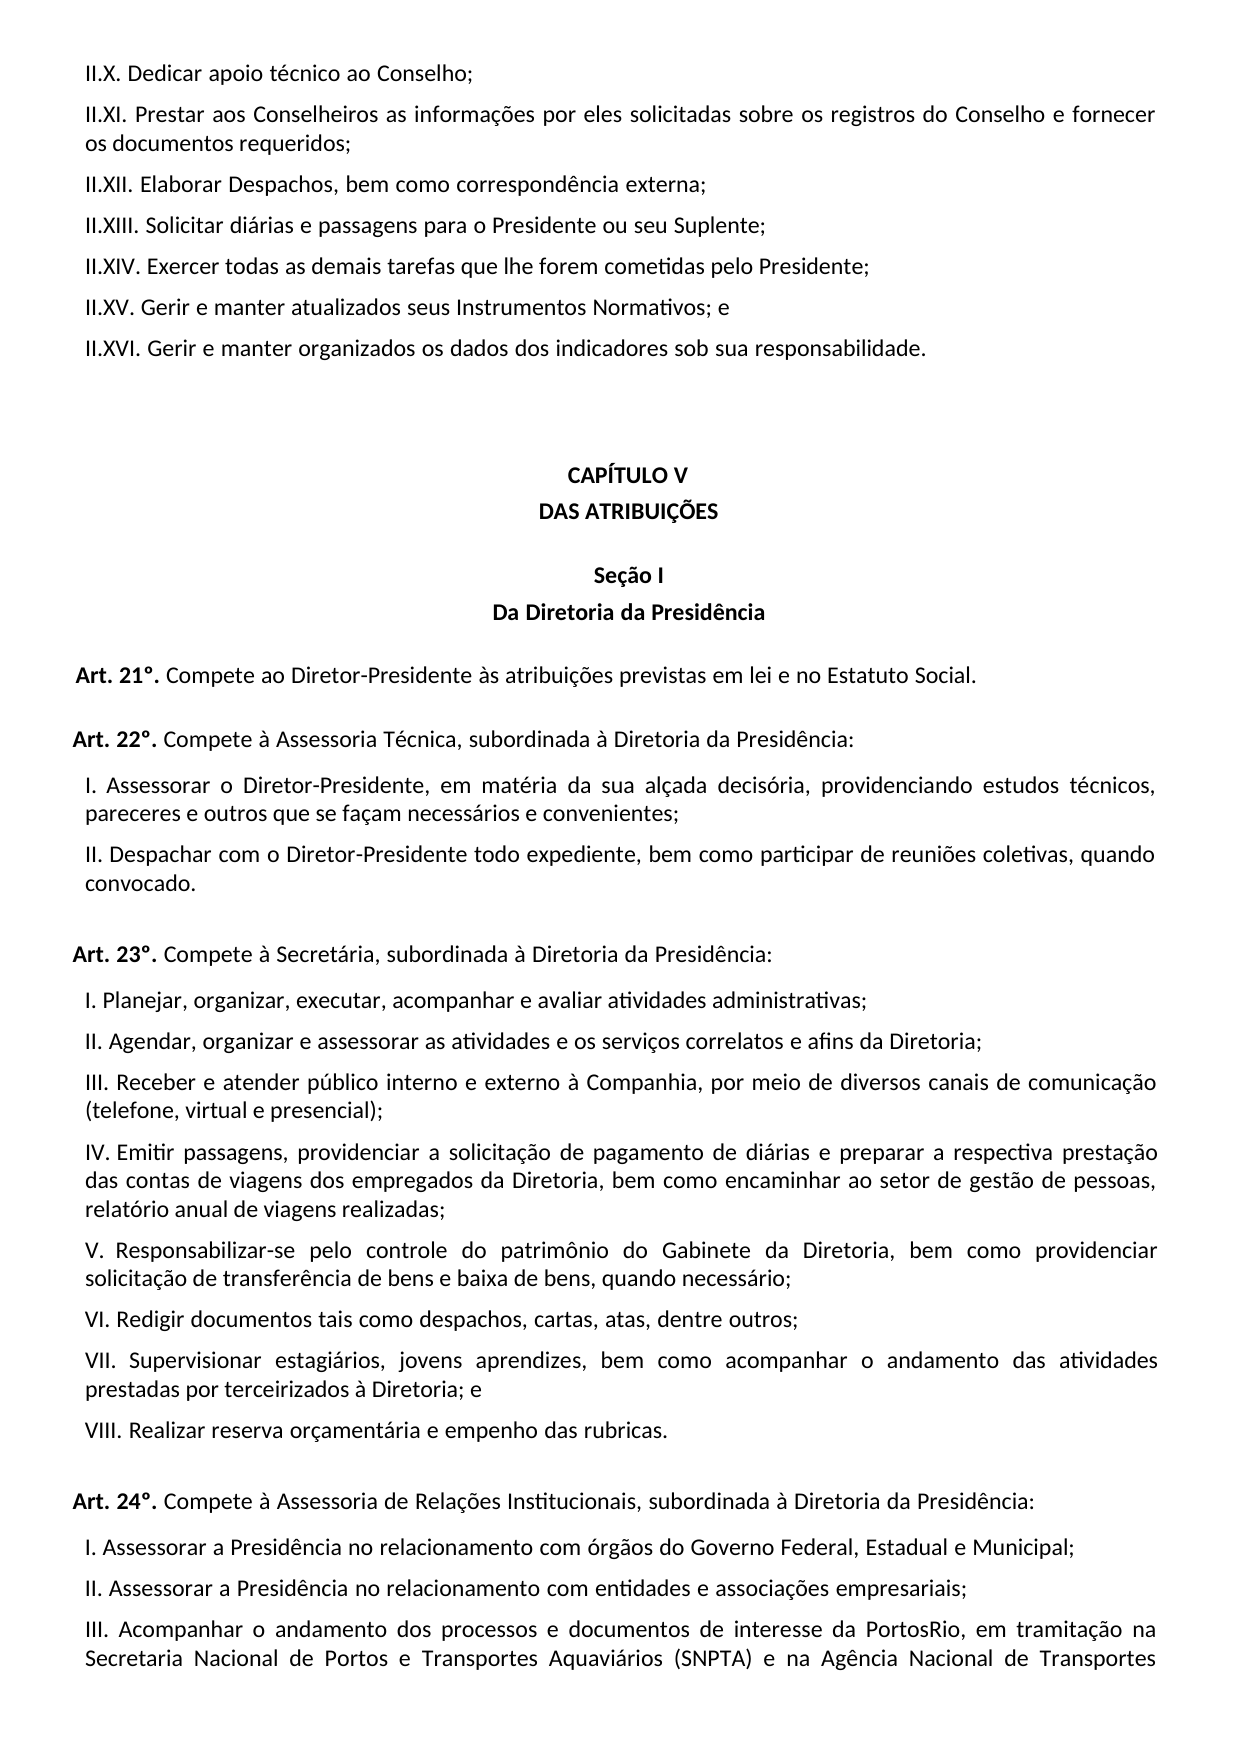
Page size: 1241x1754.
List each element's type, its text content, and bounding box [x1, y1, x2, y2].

list Receber e atender público interno e externo à Companhia, por meio de diversos canais de comunicação (telefone, virtual e presencial); [85, 1067, 1158, 1125]
text Art. 21º. Compete ao Diretor-Presidente às atribuições previstas em lei e no Estatuto Social. [75, 661, 1196, 690]
text II.X. Dedicar apoio técnico ao Conselho; [85, 58, 1196, 88]
text II.XV. Gerir e manter atualizados seus Instrumentos Normativos; e [85, 292, 1196, 322]
list Realizar reserva orçamentária e empenho das rubricas. [84, 1415, 1196, 1444]
text Art. 23º. Compete à Secretária, subordinada à Diretoria da Presidência: [72, 939, 1196, 969]
text II.XVI. Gerir e manter organizados os dados dos indicadores sob sua responsabilidade. [85, 333, 1196, 363]
list Emitir passagens, providenciar a solicitação de pagamento de diárias e preparar a respectiva prestação das contas de viagens dos empregados da Diretoria, bem como encaminhar ao setor de gestão de pessoas, relatório anual de viagens realizadas; [85, 1137, 1158, 1223]
text CAPÍTULO V DAS ATRIBUIÇÕES [538, 460, 720, 526]
list Acompanhar o andamento dos processos e documentos de interesse da PortosRio, em tramitação na Secretaria Nacional de Portos e Transportes Aquaviários (SNPTA) e na Agência Nacional de Transportes [85, 1614, 1158, 1672]
list Redigir documentos tais como despachos, cartas, atas, dentre outros; [84, 1304, 1196, 1334]
list Supervisionar estagiários, jovens aprendizes, bem como acompanhar o andamento das atividades prestadas por terceirizados à Diretoria; e [85, 1346, 1158, 1403]
text Art. 22º. Compete à Assessoria Técnica, subordinada à Diretoria da Presidência: [72, 724, 1196, 754]
text II.XIII. Solicitar diárias e passagens para o Presidente ou seu Suplente; [85, 210, 1196, 239]
text II.XI. Prestar aos Conselheiros as informações por eles solicitadas sobre os registros do Conselho e fornecer os documentos requeridos; [85, 100, 1176, 157]
list Assessorar o Diretor-Presidente, em matéria da sua alçada decisória, providenciando estudos técnicos, pareceres e outros que se façam necessários e convenientes; [85, 770, 1158, 828]
list Planejar, organizar, executar, acompanhar e avaliar atividades administrativas; [84, 985, 1196, 1014]
text II.XIV. Exercer todas as demais tarefas que lhe forem cometidas pelo Presidente; [85, 251, 1196, 280]
text Art. 24º. Compete à Assessoria de Relações Institucionais, subordinada à Diretoria da Presidência: [72, 1486, 1196, 1516]
text Seção I [310, 560, 947, 589]
text Da Diretoria da Presidência [310, 597, 947, 626]
list Despachar com o Diretor-Presidente todo expediente, bem como participar de reuniões coletivas, quando convocado. [85, 840, 1158, 897]
text II.XII. Elaborar Despachos, bem como correspondência externa; [85, 169, 1196, 198]
list Responsabilizar-se pelo controle do patrimônio do Gabinete da Diretoria, bem como providenciar solicitação de transferência de bens e baixa de bens, quando necessário; [85, 1235, 1158, 1292]
list Assessorar a Presidência no relacionamento com entidades e associações empresariais; [84, 1573, 1196, 1602]
list Agendar, organizar e assessorar as atividades e os serviços correlatos e afins da Diretoria; [84, 1026, 1196, 1056]
list Assessorar a Presidência no relacionamento com órgãos do Governo Federal, Estadual e Municipal; [84, 1532, 1196, 1561]
